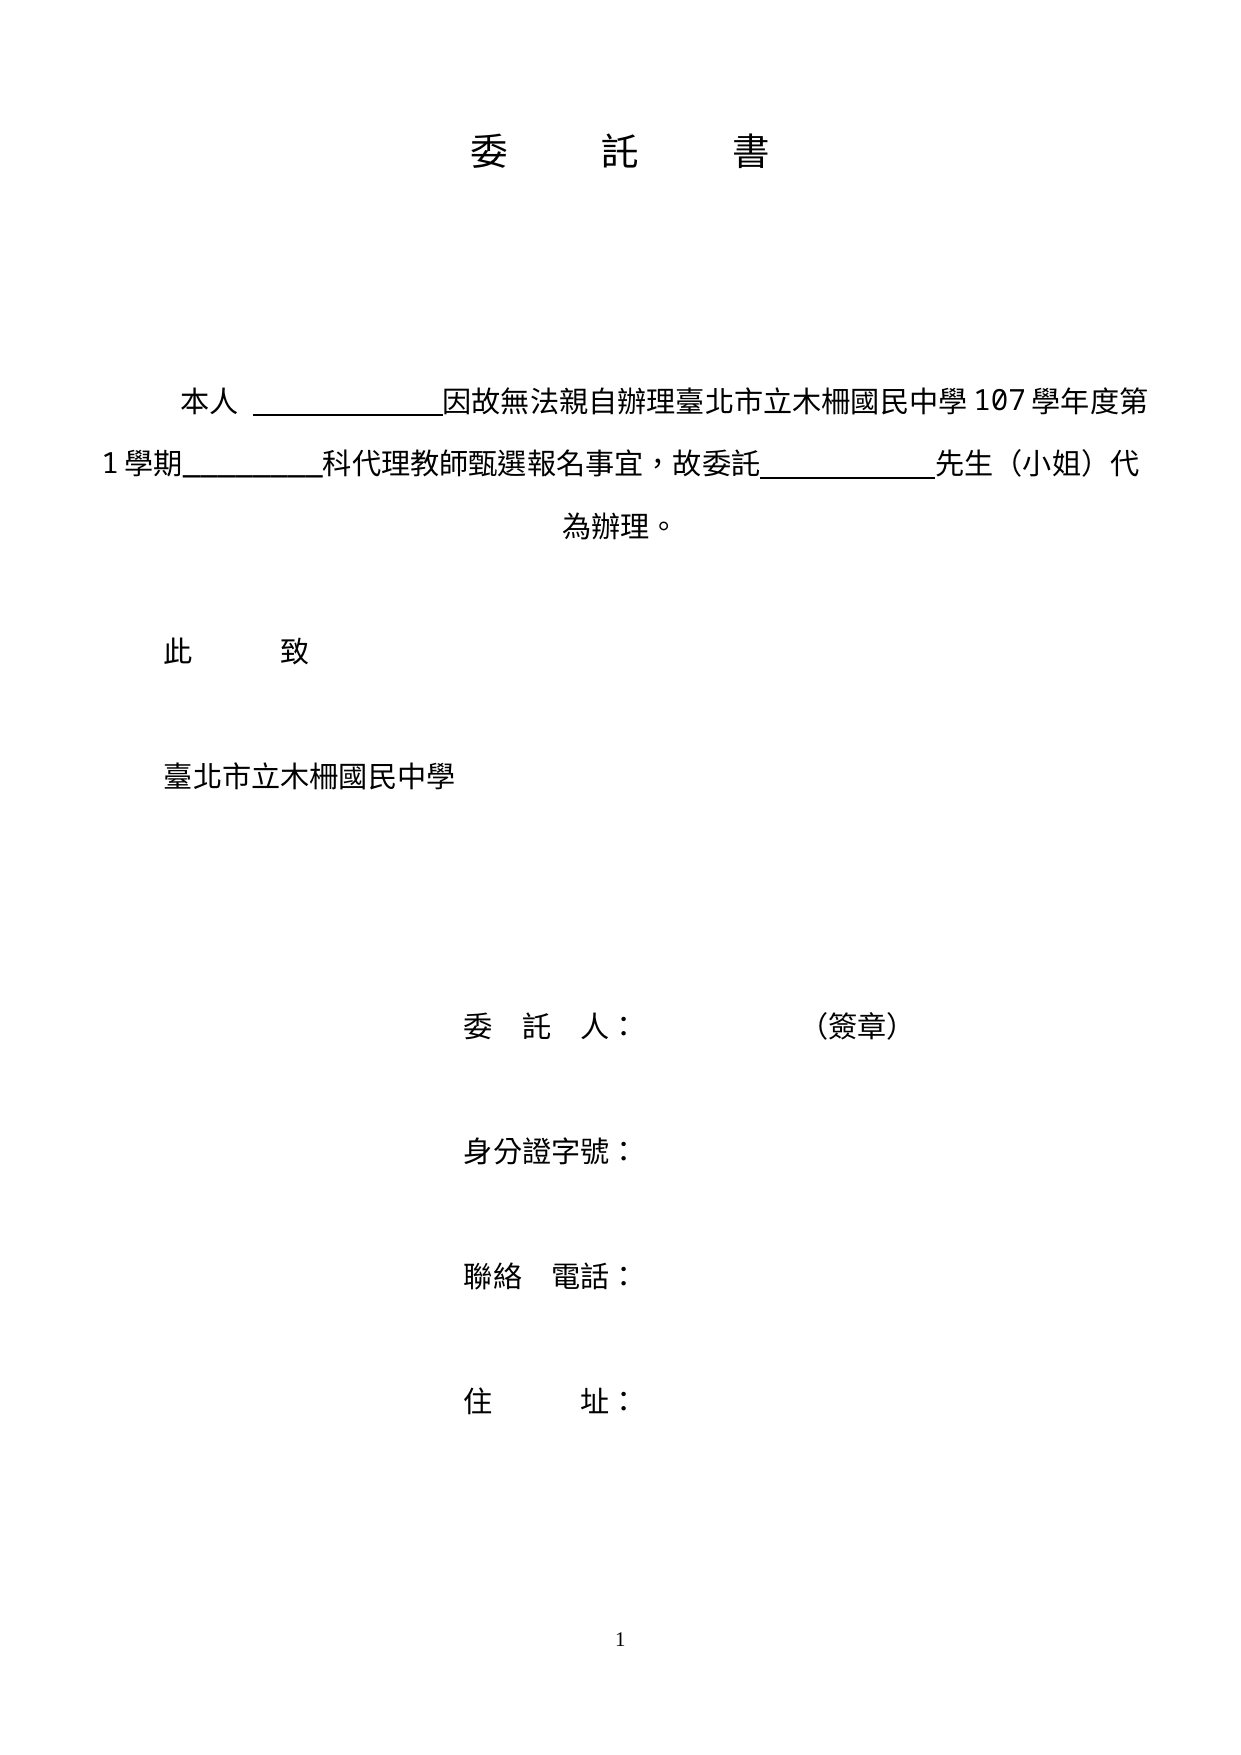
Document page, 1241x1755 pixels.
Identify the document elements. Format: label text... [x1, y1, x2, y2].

text 身分證字號： [464, 1108, 1152, 1170]
text 住 址： [464, 1358, 1152, 1420]
text 聯絡 電話： [464, 1233, 1152, 1295]
text 本人 因故無法親自辦理臺北市立木柵國民中學107學年度第1學期________科代理教師甄選報名事宜，故委託 先生（小姐）代為辦理。 [89, 358, 1152, 545]
text 此 致 [89, 608, 1152, 670]
text 委 託 書 [89, 108, 1152, 170]
text 臺北市立木柵國民中學 [89, 733, 1152, 795]
text 委 託 人： （簽章） [464, 983, 1152, 1045]
